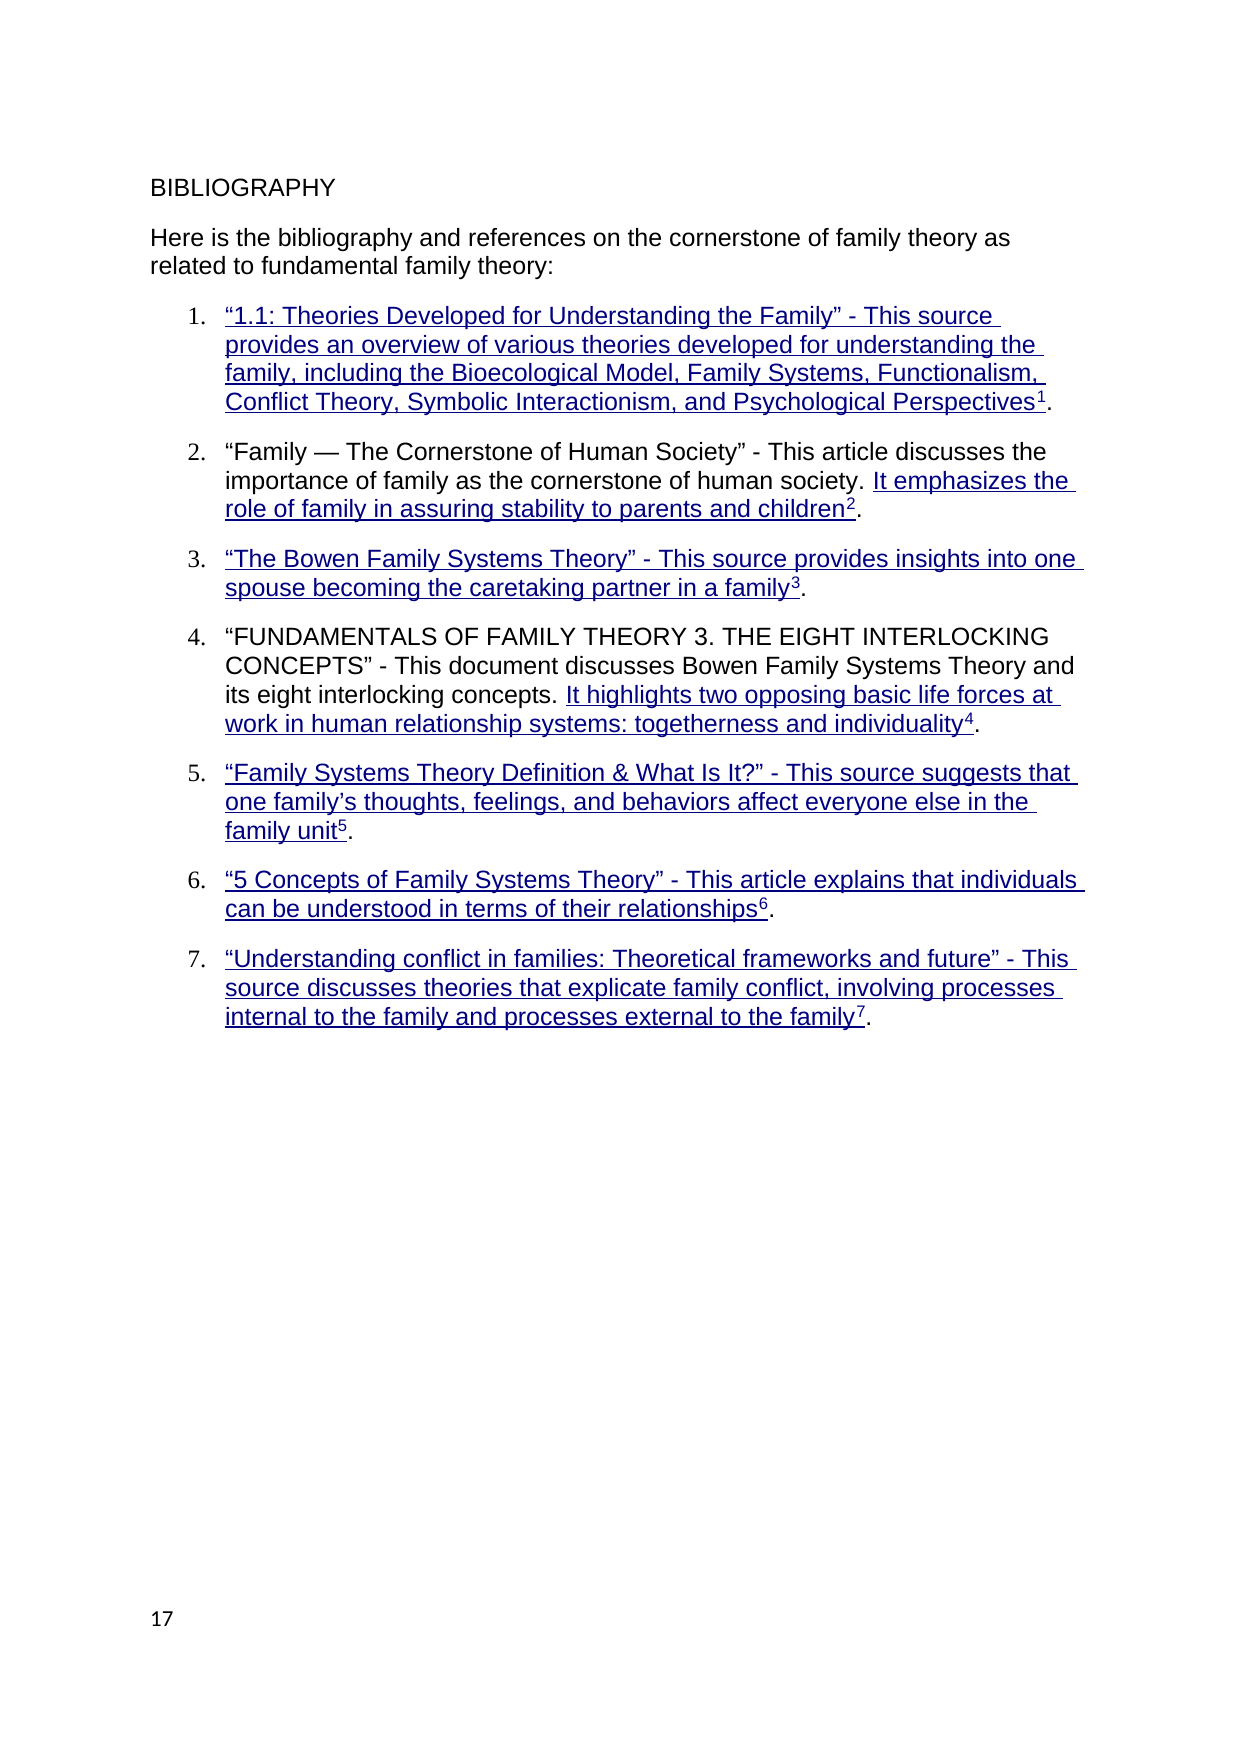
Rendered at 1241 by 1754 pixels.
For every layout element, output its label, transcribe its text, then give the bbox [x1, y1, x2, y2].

list “The Bowen Family Systems Theory” - This source provides insights into one spouse becoming the caretaking partner in a family3. [187, 544, 1090, 602]
list “Family — The Cornerstone of Human Society” - This article discusses the importance of family as the cornerstone of human society. It emphasizes the role of family in assuring stability to parents and children2. [187, 437, 1090, 523]
list “Understanding conflict in families: Theoretical frameworks and future” - This source discusses theories that explicate family conflict, involving processes internal to the family and processes external to the family7. [187, 944, 1090, 1030]
list “FUNDAMENTALS OF FAMILY THEORY 3. THE EIGHT INTERLOCKING CONCEPTS” - This document discusses Bowen Family Systems Theory and its eight interlocking concepts. It highlights two opposing basic life forces at work in human relationship systems: togetherness and individuality4. [187, 622, 1090, 737]
list “5 Concepts of Family Systems Theory” - This article explains that individuals can be understood in terms of their relationships6. [187, 866, 1090, 923]
list “Family Systems Theory Definition & What Is It?” - This source suggests that one family’s thoughts, feelings, and behaviors affect everyone else in the family unit5. [187, 758, 1090, 845]
text Here is the bibliography and references on the cornerstone of family theory as related to fundamental family theory: [150, 222, 1090, 280]
list “1.1: Theories Developed for Understanding the Family” - This source provides an overview of various theories developed for understanding the family, including the Bioecological Model, Family Systems, Functionalism, Conflict Theory, Symbolic Interactionism, and Psychological Perspectives1. [187, 301, 1090, 416]
text BIBLIOGRAPHY [150, 173, 1090, 202]
